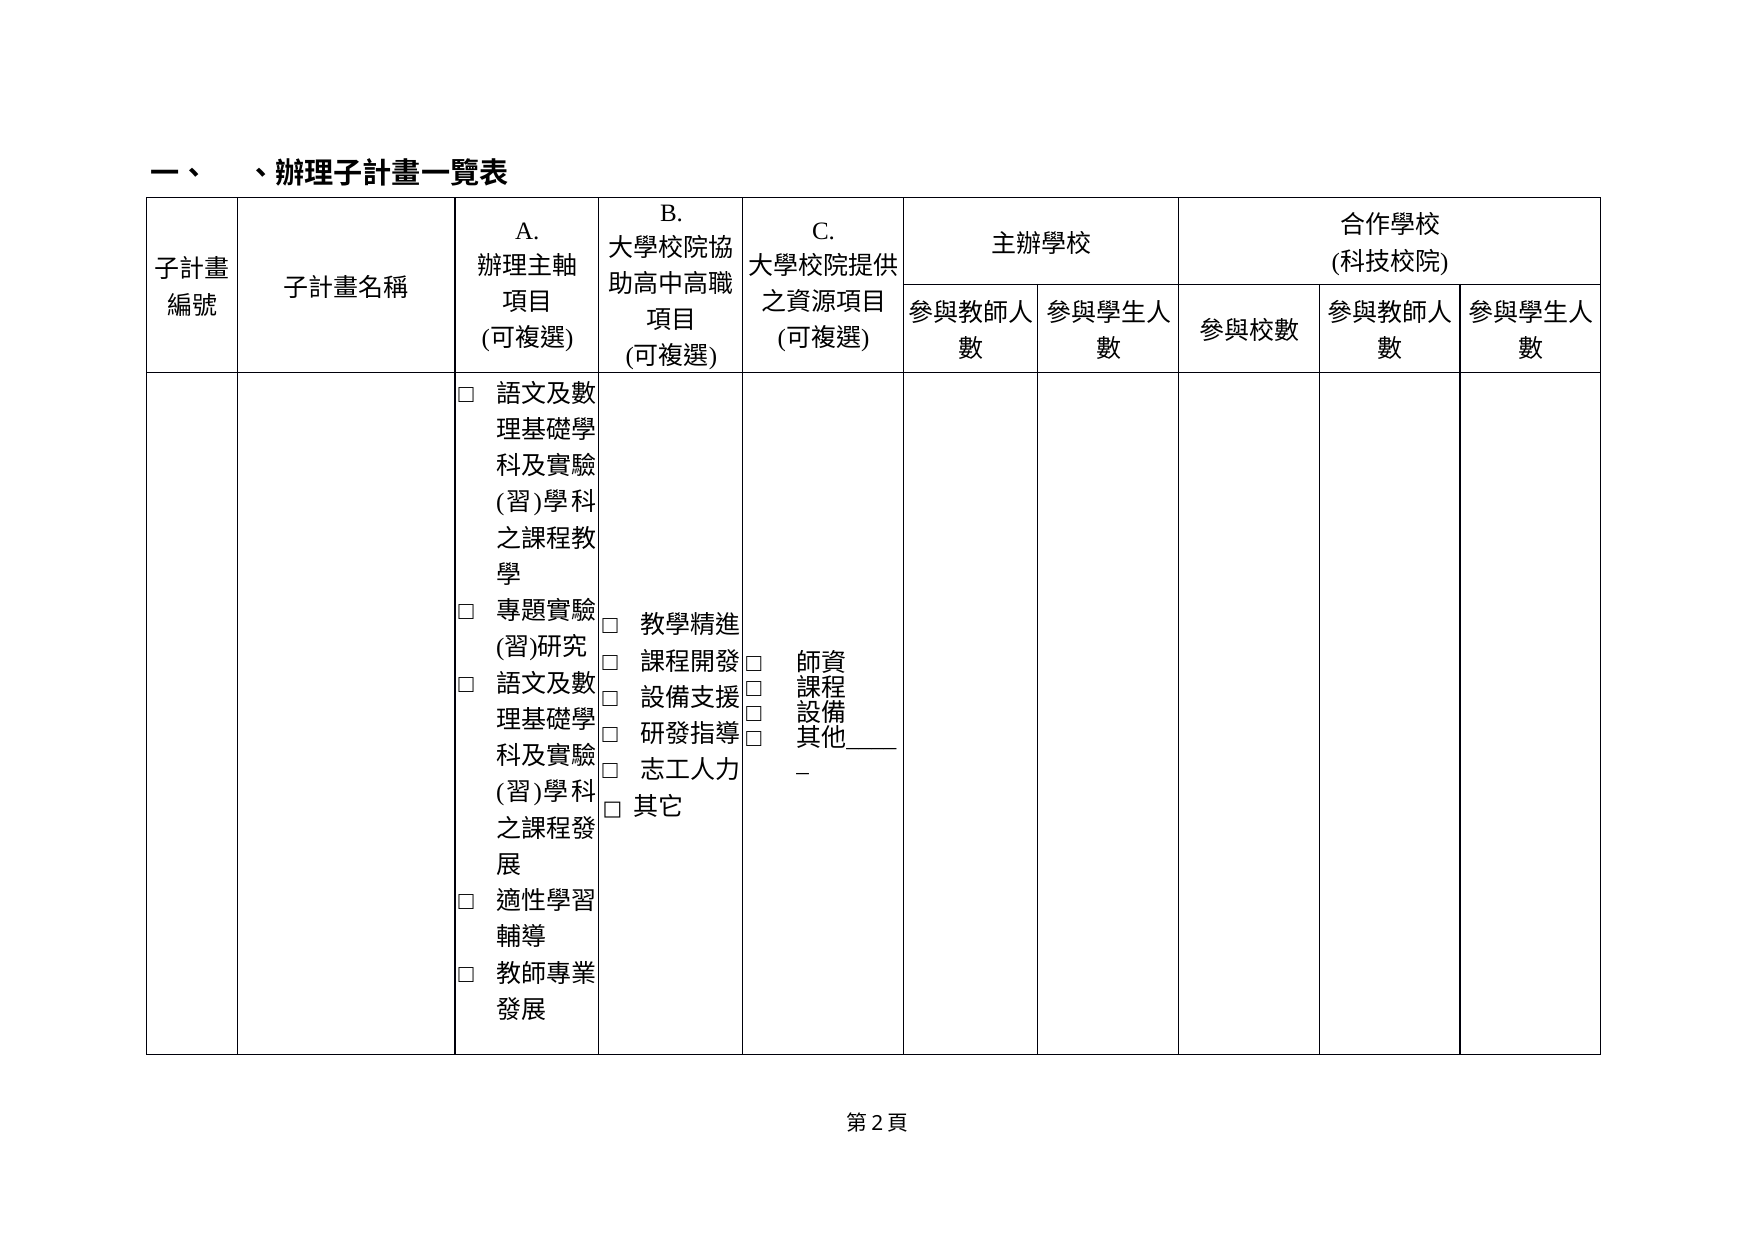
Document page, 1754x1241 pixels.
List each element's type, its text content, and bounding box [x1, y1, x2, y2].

table_cell [904, 373, 1037, 1054]
table_cell [1038, 373, 1178, 1054]
table_cell [1320, 373, 1459, 1054]
table_header 主辦學校 [904, 198, 1178, 284]
table_cell [238, 373, 454, 1054]
table_cell 師資 課程 設備 其他_____ [743, 373, 903, 1054]
table_cell 語文及數理基礎學科及實驗(習)學科之課程教學 專題實驗(習)研究 語文及數理基礎學科及實驗(習)學科之課程發展 適性學習輔導 教師專業發展 [456, 373, 598, 1054]
table_cell [1179, 373, 1319, 1054]
table_cell 參與校數 [1179, 285, 1319, 372]
table_cell 參與學生人數 [1038, 285, 1178, 372]
list 、辦理子計畫一覽表 [150, 150, 1604, 192]
table_cell 參與教師人數 [904, 285, 1037, 372]
table_cell 教學精進 課程開發 設備支援 研發指導 志工人力 □ 其它 [599, 373, 742, 1054]
table_cell [1461, 373, 1600, 1054]
table_header 子計畫編號 [147, 198, 237, 372]
table_header 子計畫名稱 [238, 198, 454, 372]
table_cell 參與教師人數 [1320, 285, 1459, 372]
table_cell 參與學生人數 [1461, 285, 1600, 372]
table_header B. 大學校院協助高中高職項目 (可複選) [599, 198, 742, 372]
table_cell [147, 373, 237, 1054]
table_header 合作學校 (科技校院) [1179, 198, 1600, 284]
table_header A. 辦理主軸 項目 (可複選) [456, 198, 598, 372]
table_header C. 大學校院提供之資源項目(可複選) [743, 198, 903, 372]
